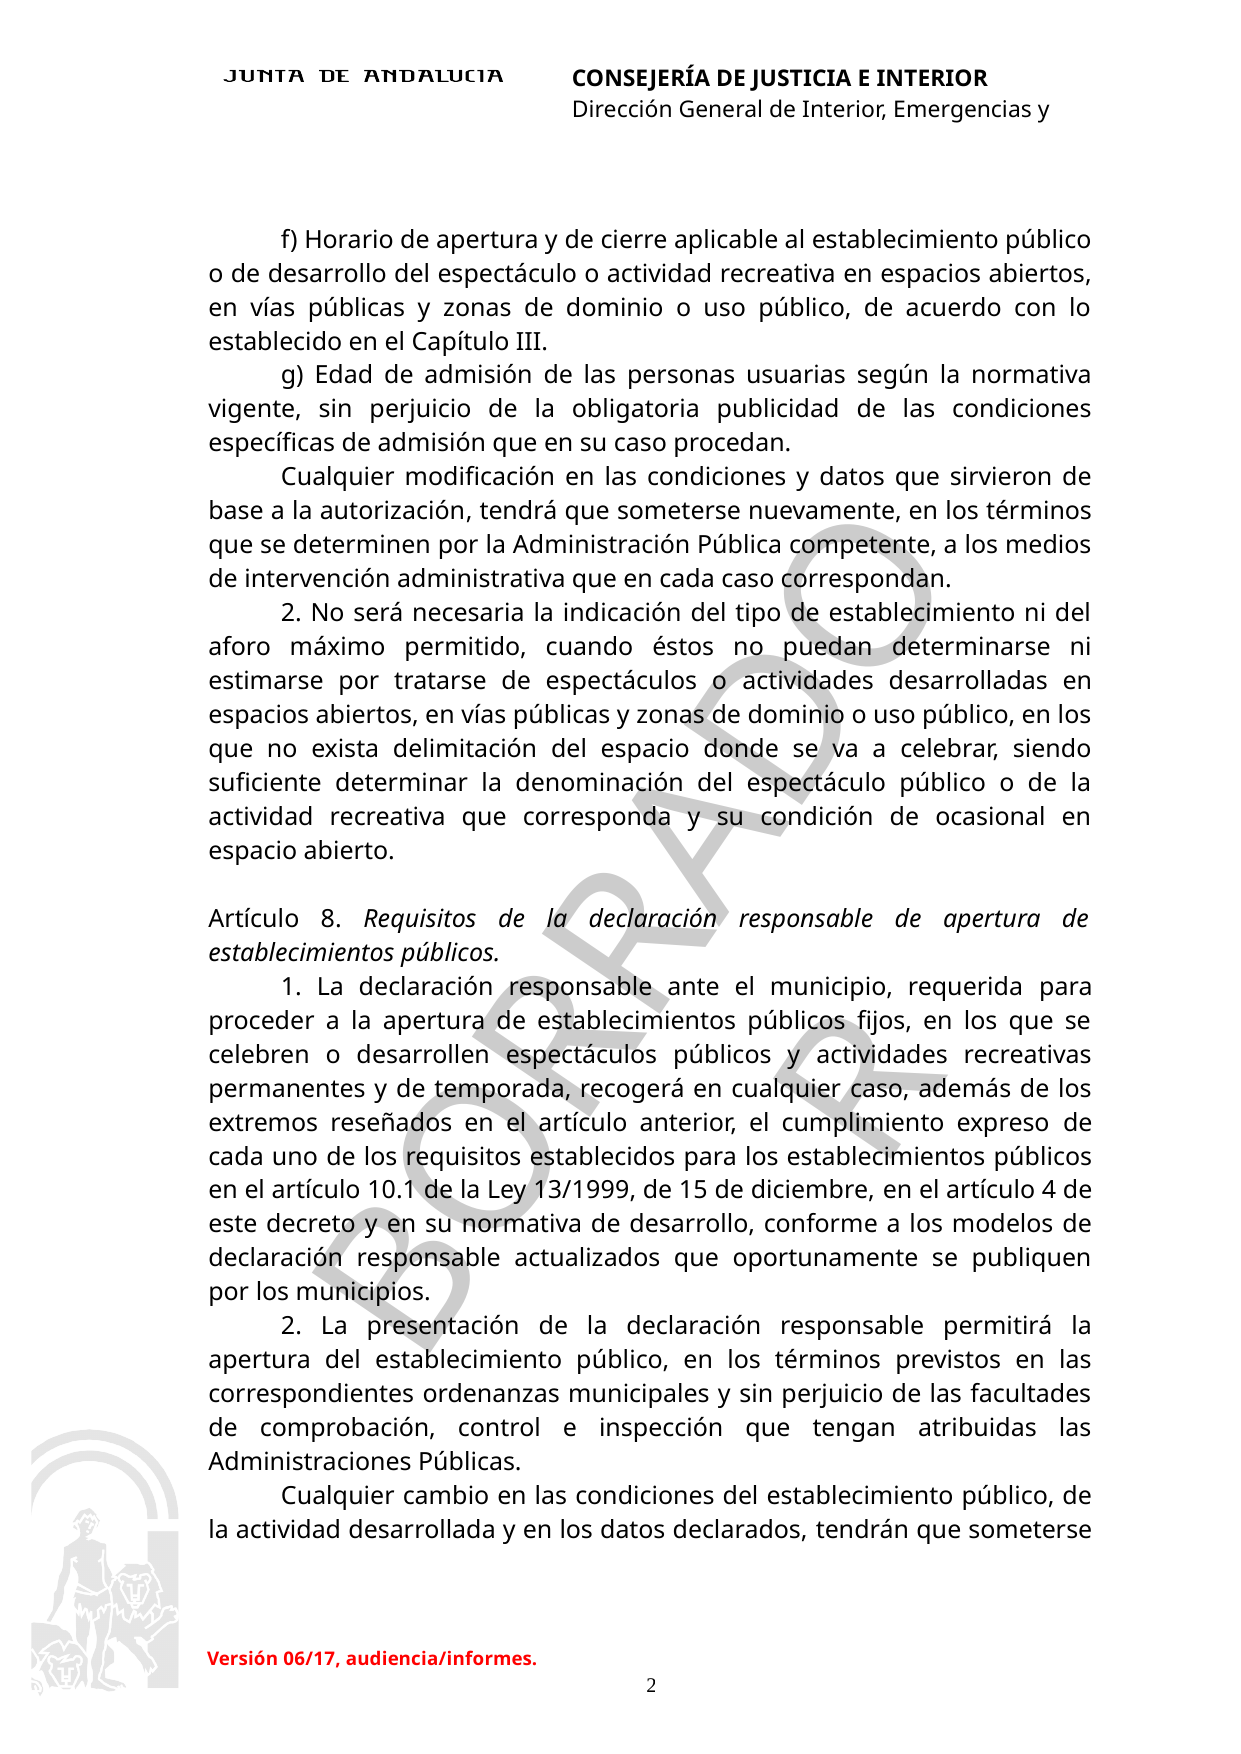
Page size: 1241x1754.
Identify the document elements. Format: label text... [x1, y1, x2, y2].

text Artículo 8. Requisitos de la declaración responsable de apertura de establecimientos públicos. [622, 901, 1092, 969]
text Cualquier cambio en las condiciones del establecimiento público, de la actividad desarrollada y en los datos declarados, tendrán que someterse [208, 1478, 1092, 1546]
text f) Horario de apertura y de cierre aplicable al establecimiento público o de desarrollo del espectáculo o actividad recreativa en espacios abiertos, en vías públicas y zonas de dominio o uso público, de acuerdo con lo establecido en el Capítulo III. [208, 222, 1092, 357]
text 2. La presentación de la declaración responsable permitirá la apertura del establecimiento público, en los términos previstos en las correspondientes ordenanzas municipales y sin perjuicio de las facultades de comprobación, control e inspección que tengan atribuidas las Administraciones Públicas. [208, 1308, 1092, 1478]
text 2. No será necesaria la indicación del tipo de establecimiento ni del aforo máximo permitido, cuando éstos no puedan determinarse ni estimarse por tratarse de espectáculos o actividades desarrolladas en espacios abiertos, en vías públicas y zonas de dominio o uso público, en los que no exista delimitación del espacio donde se va a celebrar, siendo suficiente determinar la denominación del espectáculo público o de la actividad recreativa que corresponda y su condición de ocasional en espacio abierto. [208, 595, 1092, 867]
text Cualquier modificación en las condiciones y datos que sirvieron de base a la autorización, tendrá que someterse nuevamente, en los términos que se determinen por la Administración Pública competente, a los medios de intervención administrativa que en cada caso correspondan. [208, 459, 1092, 595]
text 1. La declaración responsable ante el municipio, requerida para proceder a la apertura de establecimientos públicos fijos, en los que se celebren o desarrollen espectáculos públicos y actividades recreativas permanentes y de temporada, recogerá en cualquier caso, además de los extremos reseñados en el artículo anterior, el cumplimiento expreso de cada uno de los requisitos establecidos para los establecimientos públicos en el artículo 10.1 de la Ley 13/1999, de 15 de diciembre, en el artículo 4 de este decreto y en su normativa de desarrollo, conforme a los modelos de declaración responsable actualizados que oportunamente se publiquen por los municipios. [208, 969, 1092, 1308]
text g) Edad de admisión de las personas usuarias según la normativa vigente, sin perjuicio de la obligatoria publicidad de las condiciones específicas de admisión que en su caso procedan. [208, 357, 1092, 459]
text Artículo 8. Requisitos de la declaración responsable de apertura de establecimientos públicos. [208, 901, 593, 969]
text Artículo 8. Requisitos de la declaración responsable de apertura de establecimientos públicos. [565, 901, 629, 957]
